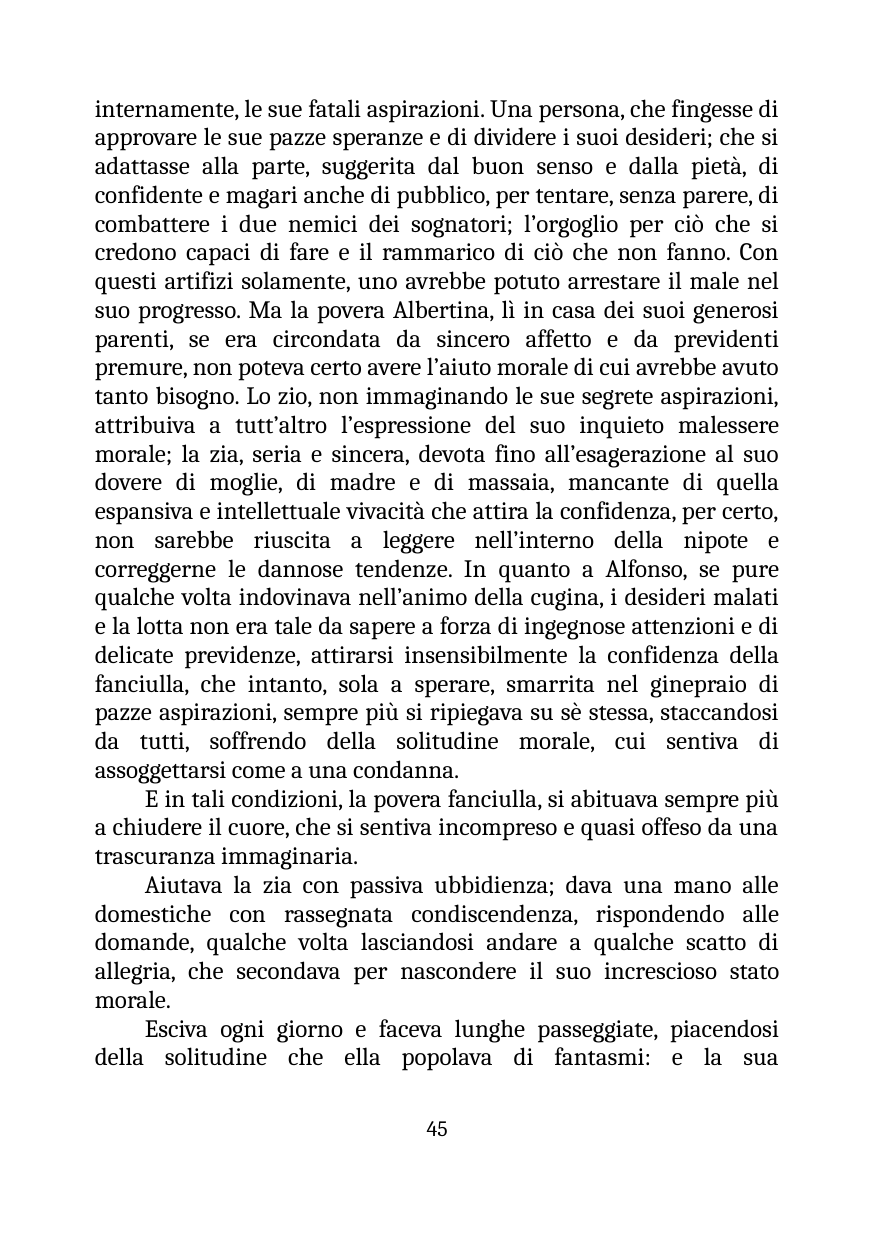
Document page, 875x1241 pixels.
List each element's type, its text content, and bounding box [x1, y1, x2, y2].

text internamente, le sue fatali aspirazioni. Una persona, che fingesse di approvare le sue pazze speranze e di dividere i suoi desideri; che si adattasse alla parte, suggerita dal buon senso e dalla pietà, di confidente e magari anche di pubblico, per tentare, senza parere, di combattere i due nemici dei sognatori; l’orgoglio per ciò che si credono capaci di fare e il rammarico di ciò che non fanno. Con questi artifizi solamente, uno avrebbe potuto arrestare il male nel suo progresso. Ma la povera Albertina, lì in casa dei suoi generosi parenti, se era circondata da sincero affetto e da previdenti premure, non poteva certo avere l’aiuto morale di cui avrebbe avuto tanto bisogno. Lo zio, non immaginando le sue segrete aspirazioni, attribuiva a tutt’altro l’espressione del suo inquieto malessere morale; la zia, seria e sincera, devota fino all’esagerazione al suo dovere di moglie, di madre e di massaia, mancante di quella espansiva e intellettuale vivacità che attira la confidenza, per certo, non sarebbe riuscita a leggere nell’interno della nipote e correggerne le dannose tendenze. In quanto a Alfonso, se pure qualche volta indovinava nell’animo della cugina, i desideri malati e la lotta non era tale da sapere a forza di ingegnose attenzioni e di delicate previdenze, attirarsi insensibilmente la confidenza della fanciulla, che intanto, sola a sperare, smarrita nel ginepraio di pazze aspirazioni, sempre più si ripiegava su sè stessa, staccandosi da tutti, soffrendo della solitudine morale, cui sentiva di assoggettarsi come a una condanna. [94, 94, 779, 784]
text E in tali condizioni, la povera fanciulla, si abituava sempre più a chiudere il cuore, che si sentiva incompreso e quasi offeso da una trascuranza immaginaria. [94, 784, 779, 871]
text Aiutava la zia con passiva ubbidienza; dava una mano alle domestiche con rassegnata condiscendenza, rispondendo alle domande, qualche volta lasciandosi andare a qualche scatto di allegria, che secondava per nascondere il suo increscioso stato morale. [94, 871, 779, 1014]
text Esciva ogni giorno e faceva lunghe passeggiate, piacendosi della solitudine che ella popolava di fantasmi: e la sua [94, 1014, 779, 1072]
